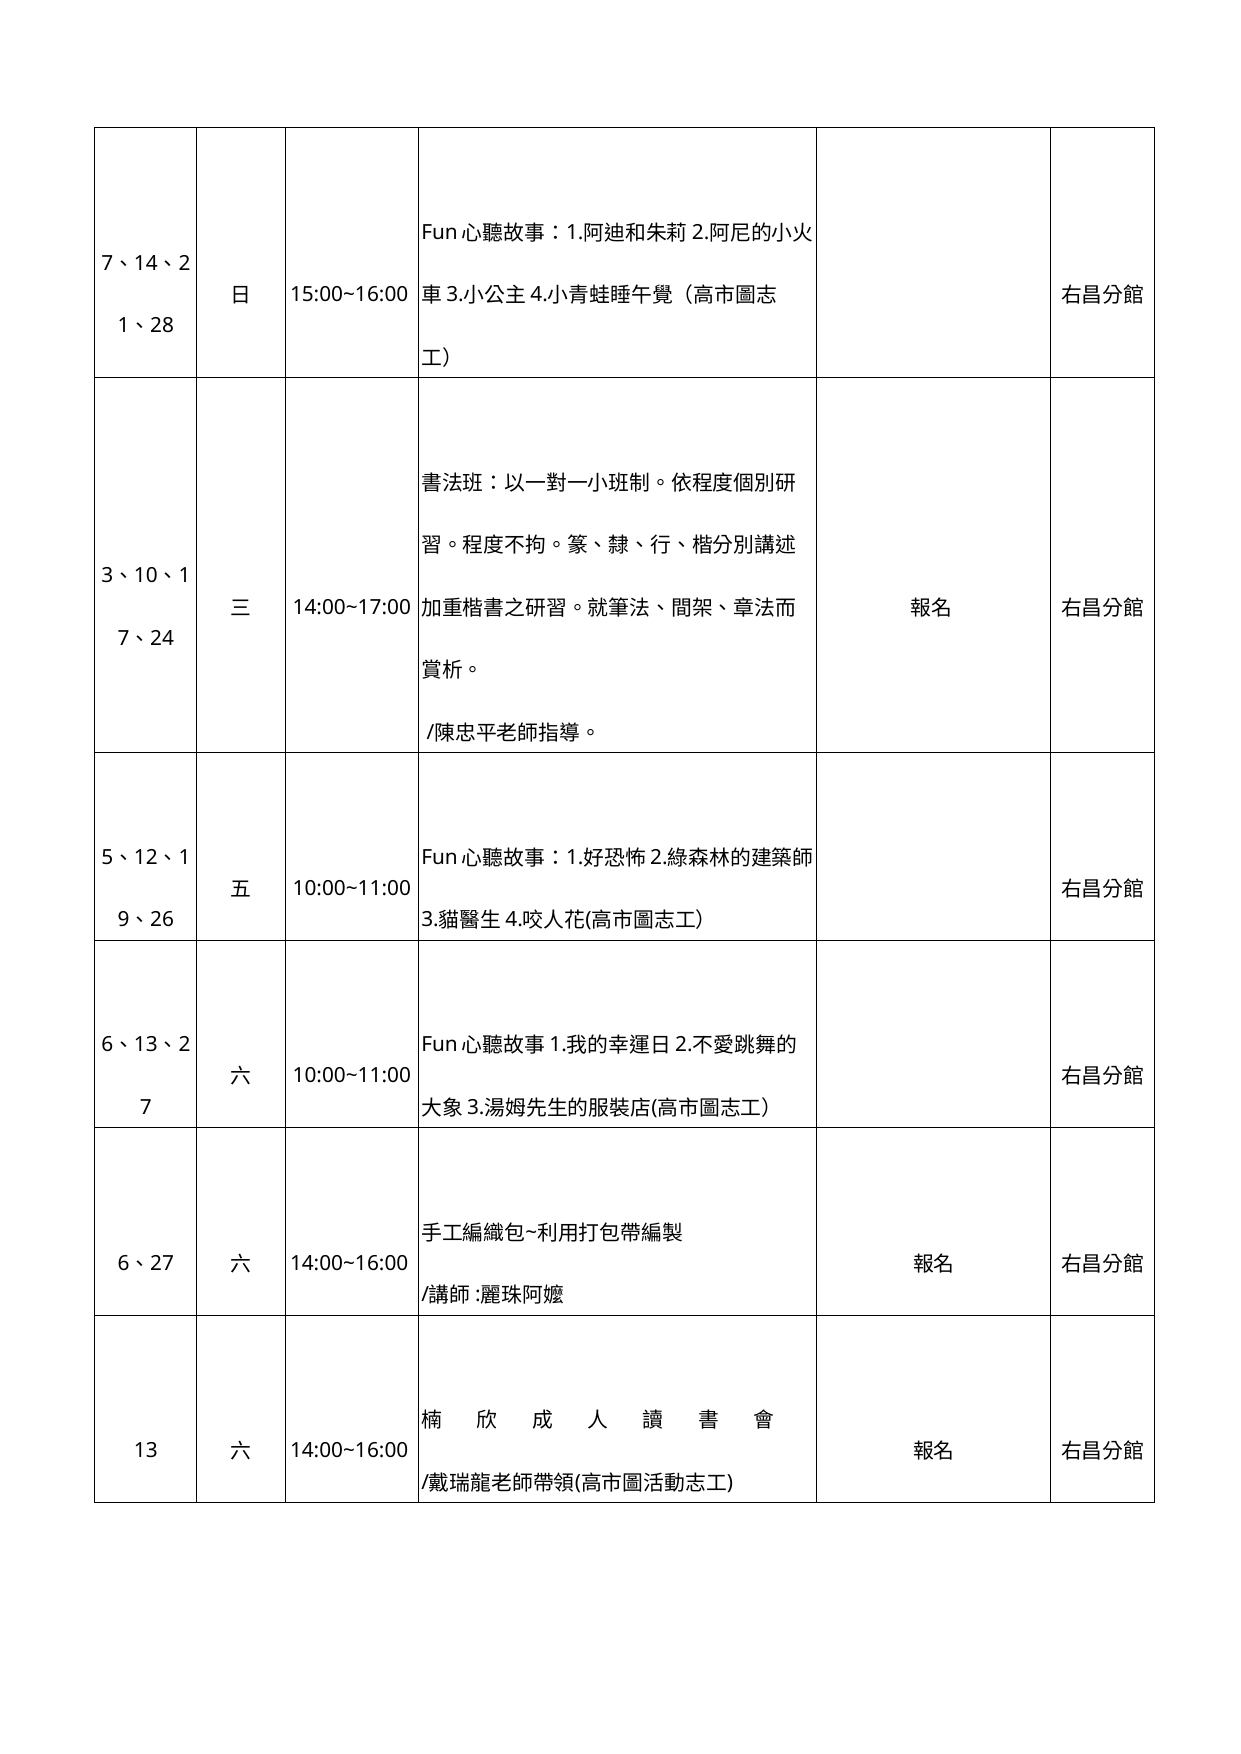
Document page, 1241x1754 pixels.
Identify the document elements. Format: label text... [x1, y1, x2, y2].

table_cell 六 [197, 1316, 285, 1502]
table_cell [817, 941, 1050, 1127]
table_cell 6、13、27 [95, 941, 196, 1127]
table_cell 書法班：以一對一小班制。依程度個別研習。程度不拘。篆、隸、行、楷分別講述加重楷書之研習。就筆法、間架、章法而賞析。 /陳忠平老師指導。 [419, 378, 816, 752]
table_cell 14:00~16:00 [286, 1128, 418, 1314]
table_cell 6、27 [95, 1128, 196, 1314]
table_cell 五 [197, 753, 285, 939]
table_cell 右昌分館 [1051, 1128, 1154, 1314]
table_cell 14:00~17:00 [286, 378, 418, 752]
table_cell 三 [197, 378, 285, 752]
table_cell 右昌分館 [1051, 753, 1154, 939]
table_cell Fun心聽故事：1.阿迪和朱莉2.阿尼的小火車3.小公主4.小青蛙睡午覺（高市圖志工） [419, 128, 816, 377]
table_cell 日 [197, 128, 285, 377]
table_cell 右昌分館 [1051, 941, 1154, 1127]
table_cell 14:00~16:00 [286, 1316, 418, 1502]
table_cell 六 [197, 1128, 285, 1314]
table_cell 右昌分館 [1051, 378, 1154, 752]
table_cell 右昌分館 [1051, 1316, 1154, 1502]
table_cell Fun心聽故事：1.好恐怖2.綠森林的建築師3.貓醫生4.咬人花(高市圖志工） [419, 753, 816, 939]
table_cell 報名 [817, 1128, 1050, 1314]
table_cell 右昌分館 [1051, 128, 1154, 377]
table_cell 楠欣成人讀書會 /戴瑞龍老師帶領(高市圖活動志工) [419, 1316, 816, 1502]
table_cell [817, 128, 1050, 377]
table_cell 13 [95, 1316, 196, 1502]
table_cell 手工編織包~利用打包帶編製 /講師 :麗珠阿嬤 [419, 1128, 816, 1314]
table_cell 7、14、21、28 [95, 128, 196, 377]
table_cell 10:00~11:00 [286, 753, 418, 939]
table_cell [817, 753, 1050, 939]
table_cell 5、12、19、26 [95, 753, 196, 939]
table_cell 10:00~11:00 [286, 941, 418, 1127]
table_cell Fun心聽故事1.我的幸運日2.不愛跳舞的大象3.湯姆先生的服裝店(高市圖志工） [419, 941, 816, 1127]
table_cell 六 [197, 941, 285, 1127]
table_cell 報名 [817, 1316, 1050, 1502]
table_cell 3、10、17、24 [95, 378, 196, 752]
table_cell 報名 [817, 378, 1050, 752]
table_cell 15:00~16:00 [286, 128, 418, 377]
